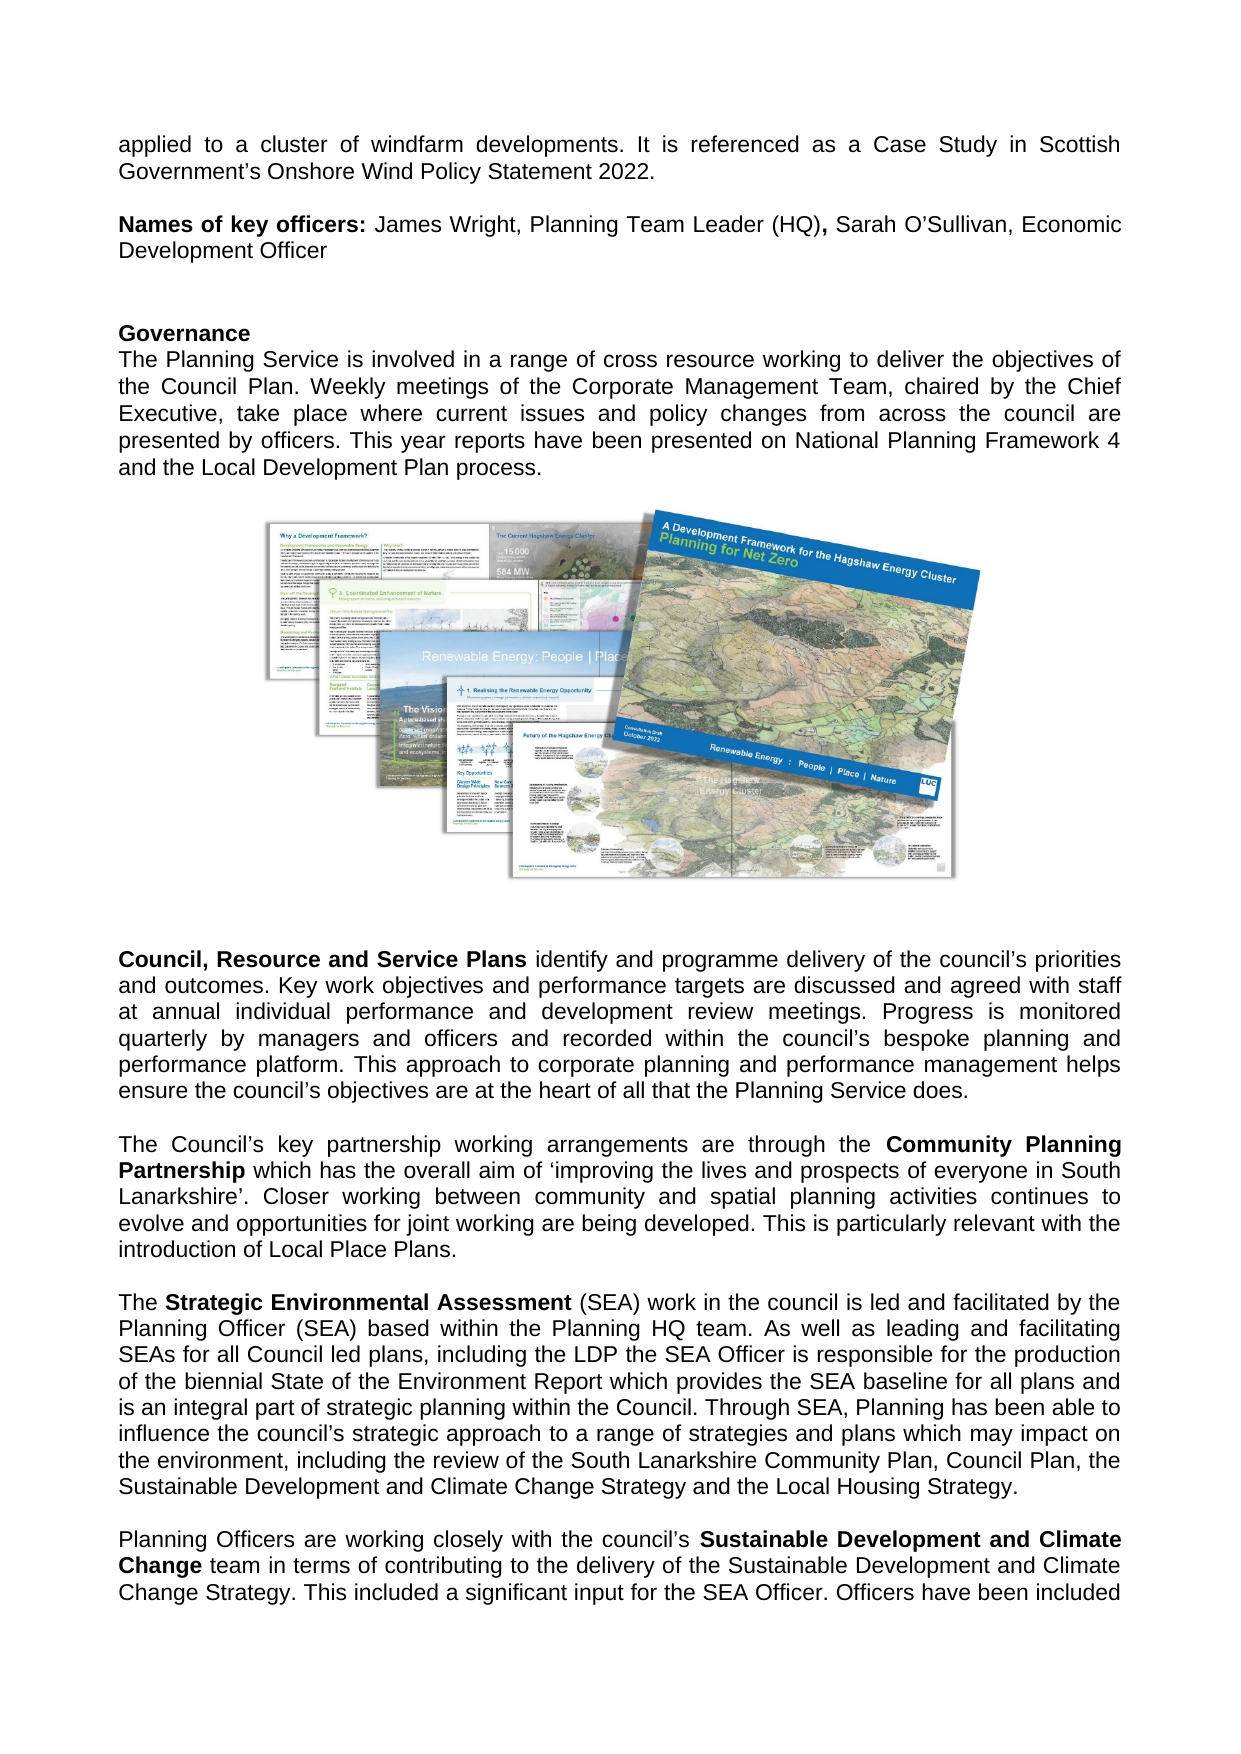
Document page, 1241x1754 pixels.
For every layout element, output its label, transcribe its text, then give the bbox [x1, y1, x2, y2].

text The Council’s key partnership working arrangements are through the Community Planning Partnership which has the overall aim of ‘improving the lives and prospects of everyone in South Lanarkshire’. Closer working between community and spatial planning activities continues to evolve and opportunities for joint working are being developed. This is particularly relevant with the introduction of Local Place Plans. [118, 1131, 1122, 1262]
text Council, Resource and Service Plans identify and programme delivery of the council’s priorities and outcomes. Key work objectives and performance targets are discussed and agreed with staff at annual individual performance and development review meetings. Progress is monitored quarterly by managers and officers and recorded within the council’s bespoke planning and performance platform. This approach to corporate planning and performance management helps ensure the council’s objectives are at the heart of all that the Planning Service does. [118, 946, 1122, 1104]
subtitle Governance [118, 320, 1122, 346]
text The Strategic Environmental Assessment (SEA) work in the council is led and facilitated by the Planning Officer (SEA) based within the Planning HQ team. As well as leading and facilitating SEAs for all Council led plans, including the LDP the SEA Officer is responsible for the production of the biennial State of the Environment Report which provides the SEA baseline for all plans and is an integral part of strategic planning within the Council. Through SEA, Planning has been able to influence the council’s strategic approach to a range of strategies and plans which may impact on the environment, including the review of the South Lanarkshire Community Plan, Council Plan, the Sustainable Development and Climate Change Strategy and the Local Housing Strategy. [118, 1289, 1122, 1499]
text The Planning Service is involved in a range of cross resource working to deliver the objectives of the Council Plan. Weekly meetings of the Corporate Management Team, chaired by the Chief Executive, take place where current issues and policy changes from across the council are presented by officers. This year reports have been presented on National Planning Framework 4 and the Local Development Plan process. [118, 346, 1122, 480]
text applied to a cluster of windfarm developments. It is referenced as a Case Study in Scottish Government’s Onshore Wind Policy Statement 2022. [118, 131, 1122, 184]
text Names of key officers: James Wright, Planning Team Leader (HQ), Sarah O’Sullivan, Economic Development Officer [118, 211, 1122, 263]
text Planning Officers are working closely with the council’s Sustainable Development and Climate Change team in terms of contributing to the delivery of the Sustainable Development and Climate Change Strategy. This included a significant input for the SEA Officer. Officers have been included [118, 1526, 1122, 1605]
